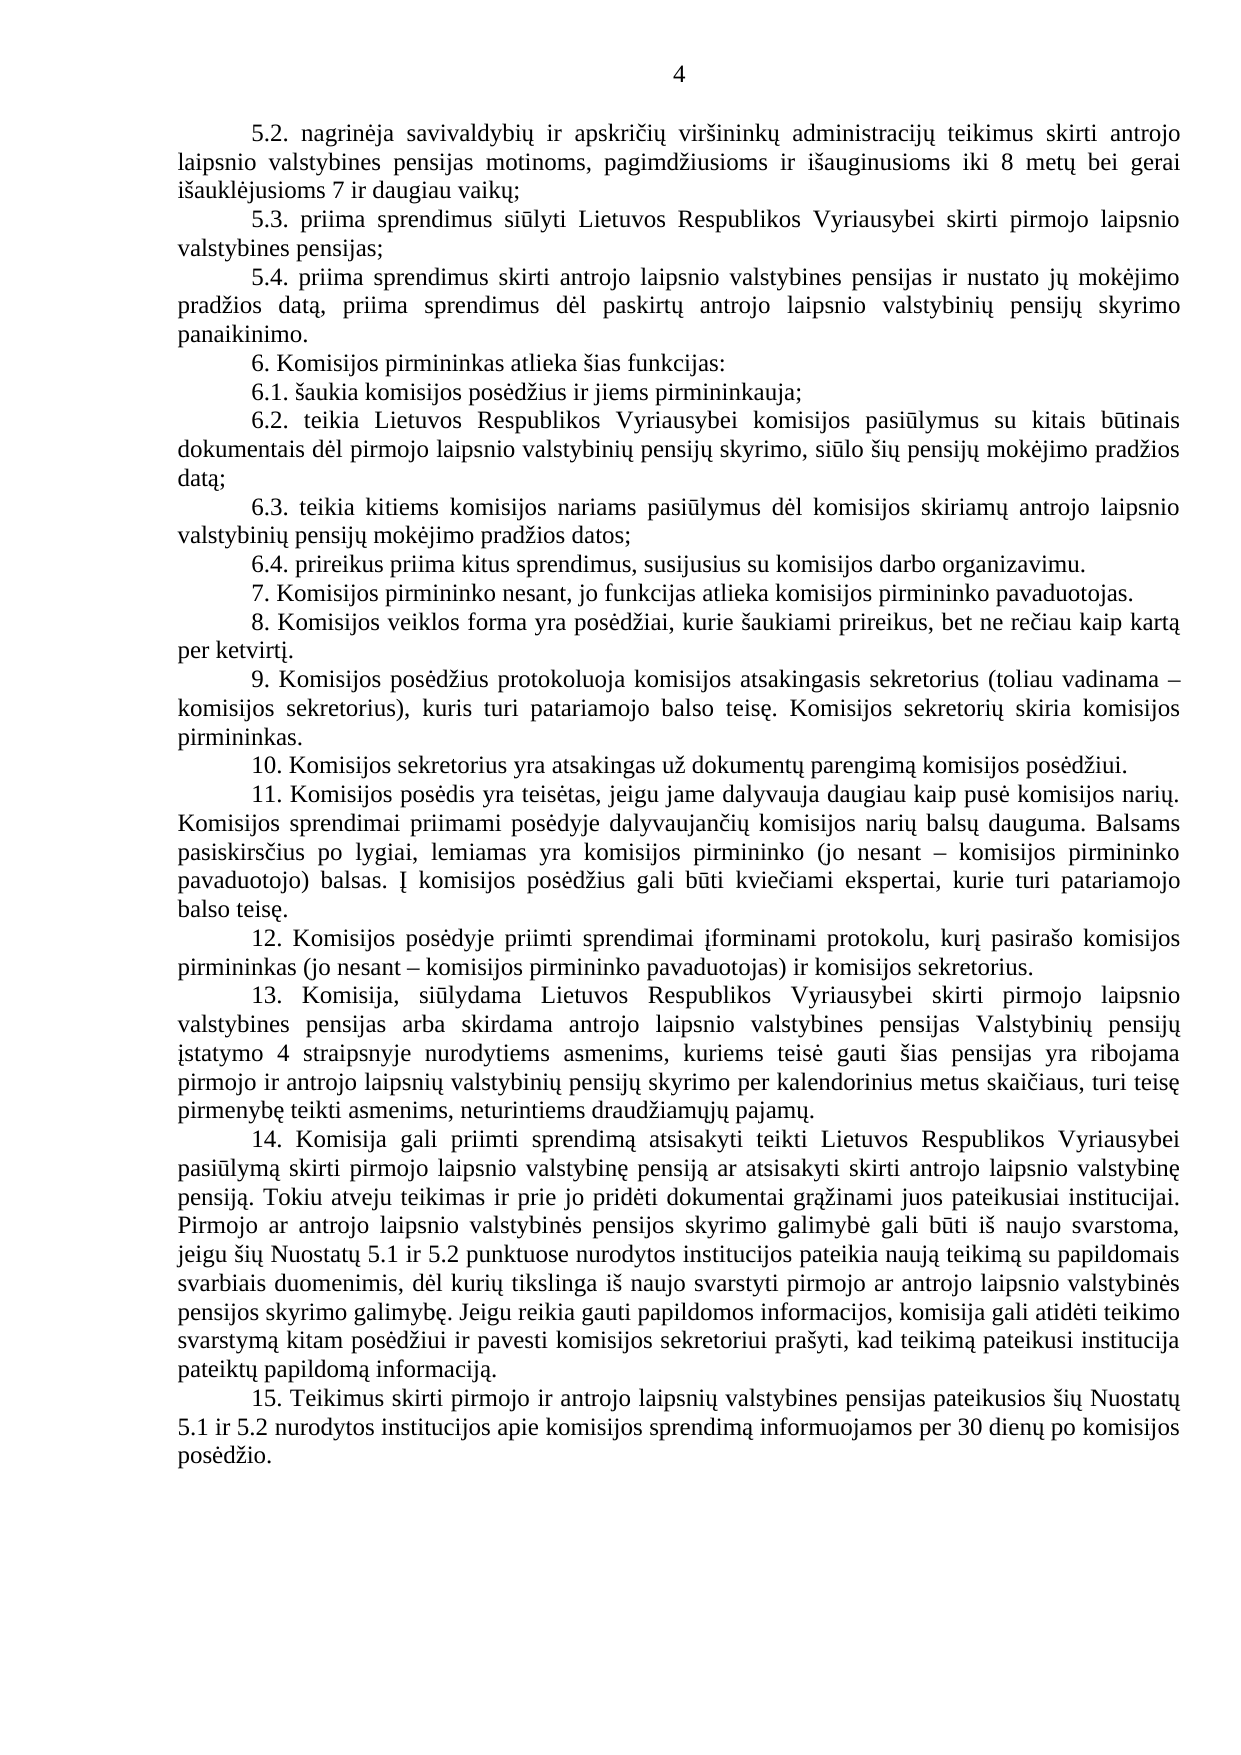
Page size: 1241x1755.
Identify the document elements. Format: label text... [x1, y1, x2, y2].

text 7. Komisijos pirmininko nesant, jo funkcijas atlieka komisijos pirmininko pavaduotojas. [177, 578, 1181, 607]
text 12. Komisijos posėdyje priimti sprendimai įforminami protokolu, kurį pasirašo komisijos pirmininkas (jo nesant – komisijos pirmininko pavaduotojas) ir komisijos sekretorius. [177, 923, 1181, 981]
text 6.1. šaukia komisijos posėdžius ir jiems pirmininkauja; [177, 377, 1181, 406]
text 6.2. teikia Lietuvos Respublikos Vyriausybei komisijos pasiūlymus su kitais būtinais dokumentais dėl pirmojo laipsnio valstybinių pensijų skyrimo, siūlo šių pensijų mokėjimo pradžios datą; [177, 406, 1181, 492]
text 5.3. priima sprendimus siūlyti Lietuvos Respublikos Vyriausybei skirti pirmojo laipsnio valstybines pensijas; [177, 204, 1181, 262]
text 13. Komisija, siūlydama Lietuvos Respublikos Vyriausybei skirti pirmojo laipsnio valstybines pensijas arba skirdama antrojo laipsnio valstybines pensijas Valstybinių pensijų įstatymo 4 straipsnyje nurodytiems asmenims, kuriems teisė gauti šias pensijas yra ribojama pirmojo ir antrojo laipsnių valstybinių pensijų skyrimo per kalendorinius metus skaičiaus, turi teisę pirmenybę teikti asmenims, neturintiems draudžiamųjų pajamų. [177, 981, 1181, 1124]
text 5.4. priima sprendimus skirti antrojo laipsnio valstybines pensijas ir nustato jų mokėjimo pradžios datą, priima sprendimus dėl paskirtų antrojo laipsnio valstybinių pensijų skyrimo panaikinimo. [177, 262, 1181, 348]
text 10. Komisijos sekretorius yra atsakingas už dokumentų parengimą komisijos posėdžiui. [177, 751, 1181, 779]
text 11. Komisijos posėdis yra teisėtas, jeigu jame dalyvauja daugiau kaip pusė komisijos narių. Komisijos sprendimai priimami posėdyje dalyvaujančių komisijos narių balsų dauguma. Balsams pasiskirsčius po lygiai, lemiamas yra komisijos pirmininko (jo nesant – komisijos pirmininko pavaduotojo) balsas. Į komisijos posėdžius gali būti kviečiami ekspertai, kurie turi patariamojo balso teisę. [177, 779, 1181, 923]
text 6.3. teikia kitiems komisijos nariams pasiūlymus dėl komisijos skiriamų antrojo laipsnio valstybinių pensijų mokėjimo pradžios datos; [177, 492, 1181, 549]
text 6.4. prireikus priima kitus sprendimus, susijusius su komisijos darbo organizavimu. [177, 549, 1181, 578]
text 5.2. nagrinėja savivaldybių ir apskričių viršininkų administracijų teikimus skirti antrojo laipsnio valstybines pensijas motinoms, pagimdžiusioms ir išauginusioms iki 8 metų bei gerai išauklėjusioms 7 ir daugiau vaikų; [177, 118, 1181, 204]
text 14. Komisija gali priimti sprendimą atsisakyti teikti Lietuvos Respublikos Vyriausybei pasiūlymą skirti pirmojo laipsnio valstybinę pensiją ar atsisakyti skirti antrojo laipsnio valstybinę pensiją. Tokiu atveju teikimas ir prie jo pridėti dokumentai grąžinami juos pateikusiai institucijai. Pirmojo ar antrojo laipsnio valstybinės pensijos skyrimo galimybė gali būti iš naujo svarstoma, jeigu šių Nuostatų 5.1 ir 5.2 punktuose nurodytos institucijos pateikia naują teikimą su papildomais svarbiais duomenimis, dėl kurių tikslinga iš naujo svarstyti pirmojo ar antrojo laipsnio valstybinės pensijos skyrimo galimybę. Jeigu reikia gauti papildomos informacijos, komisija gali atidėti teikimo svarstymą kitam posėdžiui ir pavesti komisijos sekretoriui prašyti, kad teikimą pateikusi institucija pateiktų papildomą informaciją. [177, 1124, 1181, 1383]
text 8. Komisijos veiklos forma yra posėdžiai, kurie šaukiami prireikus, bet ne rečiau kaip kartą per ketvirtį. [177, 607, 1181, 664]
text 15. Teikimus skirti pirmojo ir antrojo laipsnių valstybines pensijas pateikusios šių Nuostatų 5.1 ir 5.2 nurodytos institucijos apie komisijos sprendimą informuojamos per 30 dienų po komisijos posėdžio. [177, 1383, 1181, 1469]
text 9. Komisijos posėdžius protokoluoja komisijos atsakingasis sekretorius (toliau vadinama – komisijos sekretorius), kuris turi patariamojo balso teisę. Komisijos sekretorių skiria komisijos pirmininkas. [177, 664, 1181, 751]
text 6. Komisijos pirmininkas atlieka šias funkcijas: [177, 348, 1181, 377]
